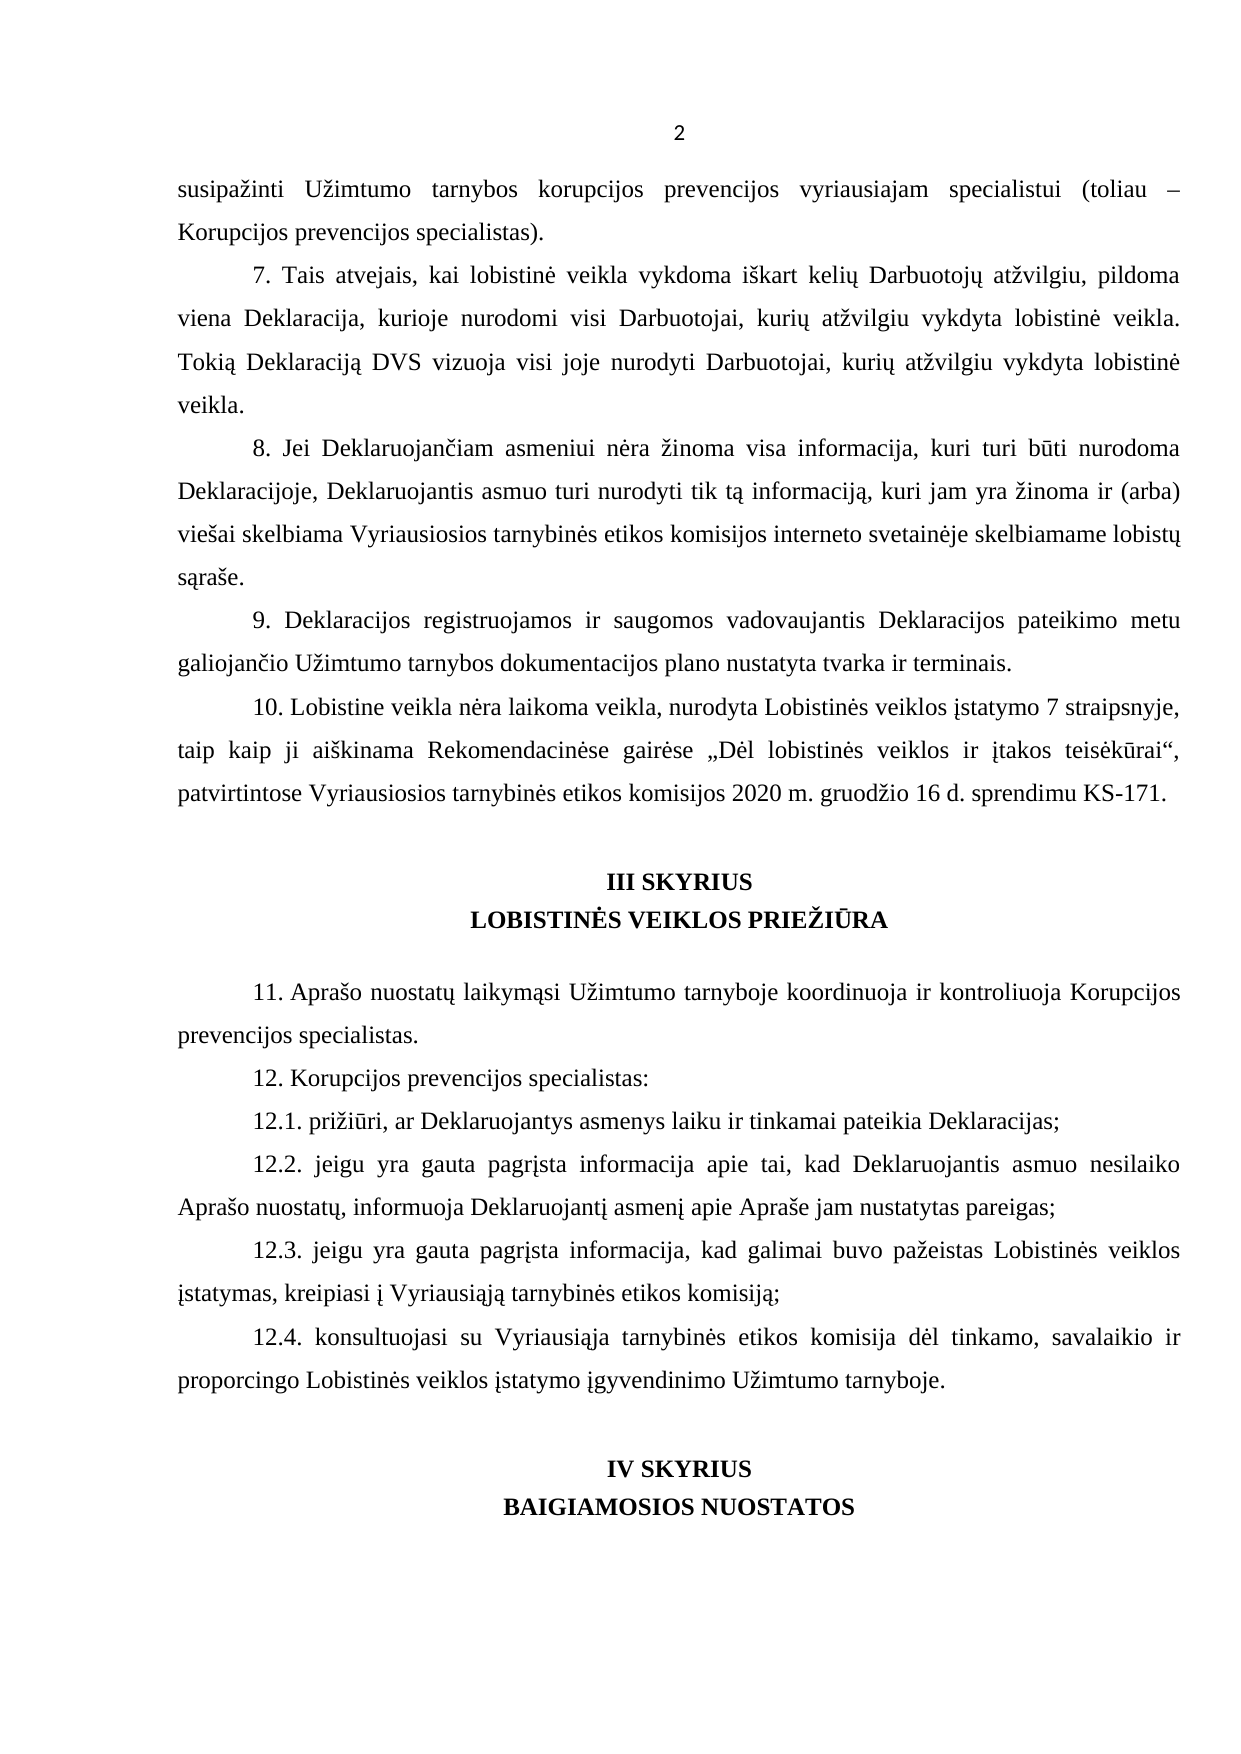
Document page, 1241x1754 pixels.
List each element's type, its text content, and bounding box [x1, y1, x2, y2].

text 9. Deklaracijos registruojamos ir saugomos vadovaujantis Deklaracijos pateikimo metu galiojančio Užimtumo tarnybos dokumentacijos plano nustatyta tvarka ir terminais. [177, 605, 1181, 677]
text 12.2. jeigu yra gauta pagrįsta informacija apie tai, kad Deklaruojantis asmuo nesilaiko Aprašo nuostatų, informuoja Deklaruojantį asmenį apie Apraše jam nustatytas pareigas; [177, 1149, 1181, 1221]
text 12. Korupcijos prevencijos specialistas: [177, 1063, 1181, 1092]
text 11. Aprašo nuostatų laikymąsi Užimtumo tarnyboje koordinuoja ir kontroliuoja Korupcijos prevencijos specialistas. [177, 977, 1181, 1048]
text 7. Tais atvejais, kai lobistinė veikla vykdoma iškart kelių Darbuotojų atžvilgiu, pildoma viena Deklaracija, kurioje nurodomi visi Darbuotojai, kurių atžvilgiu vykdyta lobistinė veikla. Tokią Deklaraciją DVS vizuoja visi joje nurodyti Darbuotojai, kurių atžvilgiu vykdyta lobistinė veikla. [177, 260, 1181, 418]
text LOBISTINĖS VEIKLOS PRIEŽIŪRA [177, 896, 1181, 933]
text BAIGIAMOSIOS NUOSTATOS [177, 1483, 1181, 1520]
text susipažinti Užimtumo tarnybos korupcijos prevencijos vyriausiajam specialistui (toliau – Korupcijos prevencijos specialistas). [177, 174, 1181, 246]
text IV SKYRIUS [177, 1445, 1181, 1483]
text 8. Jei Deklaruojančiam asmeniui nėra žinoma visa informacija, kuri turi būti nurodoma Deklaracijoje, Deklaruojantis asmuo turi nurodyti tik tą informaciją, kuri jam yra žinoma ir (arba) viešai skelbiama Vyriausiosios tarnybinės etikos komisijos interneto svetainėje skelbiamame lobistų sąraše. [177, 433, 1181, 591]
text 12.4. konsultuojasi su Vyriausiąja tarnybinės etikos komisija dėl tinkamo, savalaikio ir proporcingo Lobistinės veiklos įstatymo įgyvendinimo Užimtumo tarnyboje. [177, 1322, 1181, 1393]
text 10. Lobistine veikla nėra laikoma veikla, nurodyta Lobistinės veiklos įstatymo 7 straipsnyje, taip kaip ji aiškinama Rekomendacinėse gairėse „Dėl lobistinės veiklos ir įtakos teisėkūrai“, patvirtintose Vyriausiosios tarnybinės etikos komisijos 2020 m. gruodžio 16 d. sprendimu KS-171. [177, 692, 1181, 807]
text 12.3. jeigu yra gauta pagrįsta informacija, kad galimai buvo pažeistas Lobistinės veiklos įstatymas, kreipiasi į Vyriausiąją tarnybinės etikos komisiją; [177, 1235, 1181, 1307]
text III SKYRIUS [177, 858, 1181, 896]
text 12.1. prižiūri, ar Deklaruojantys asmenys laiku ir tinkamai pateikia Deklaracijas; [177, 1106, 1181, 1135]
